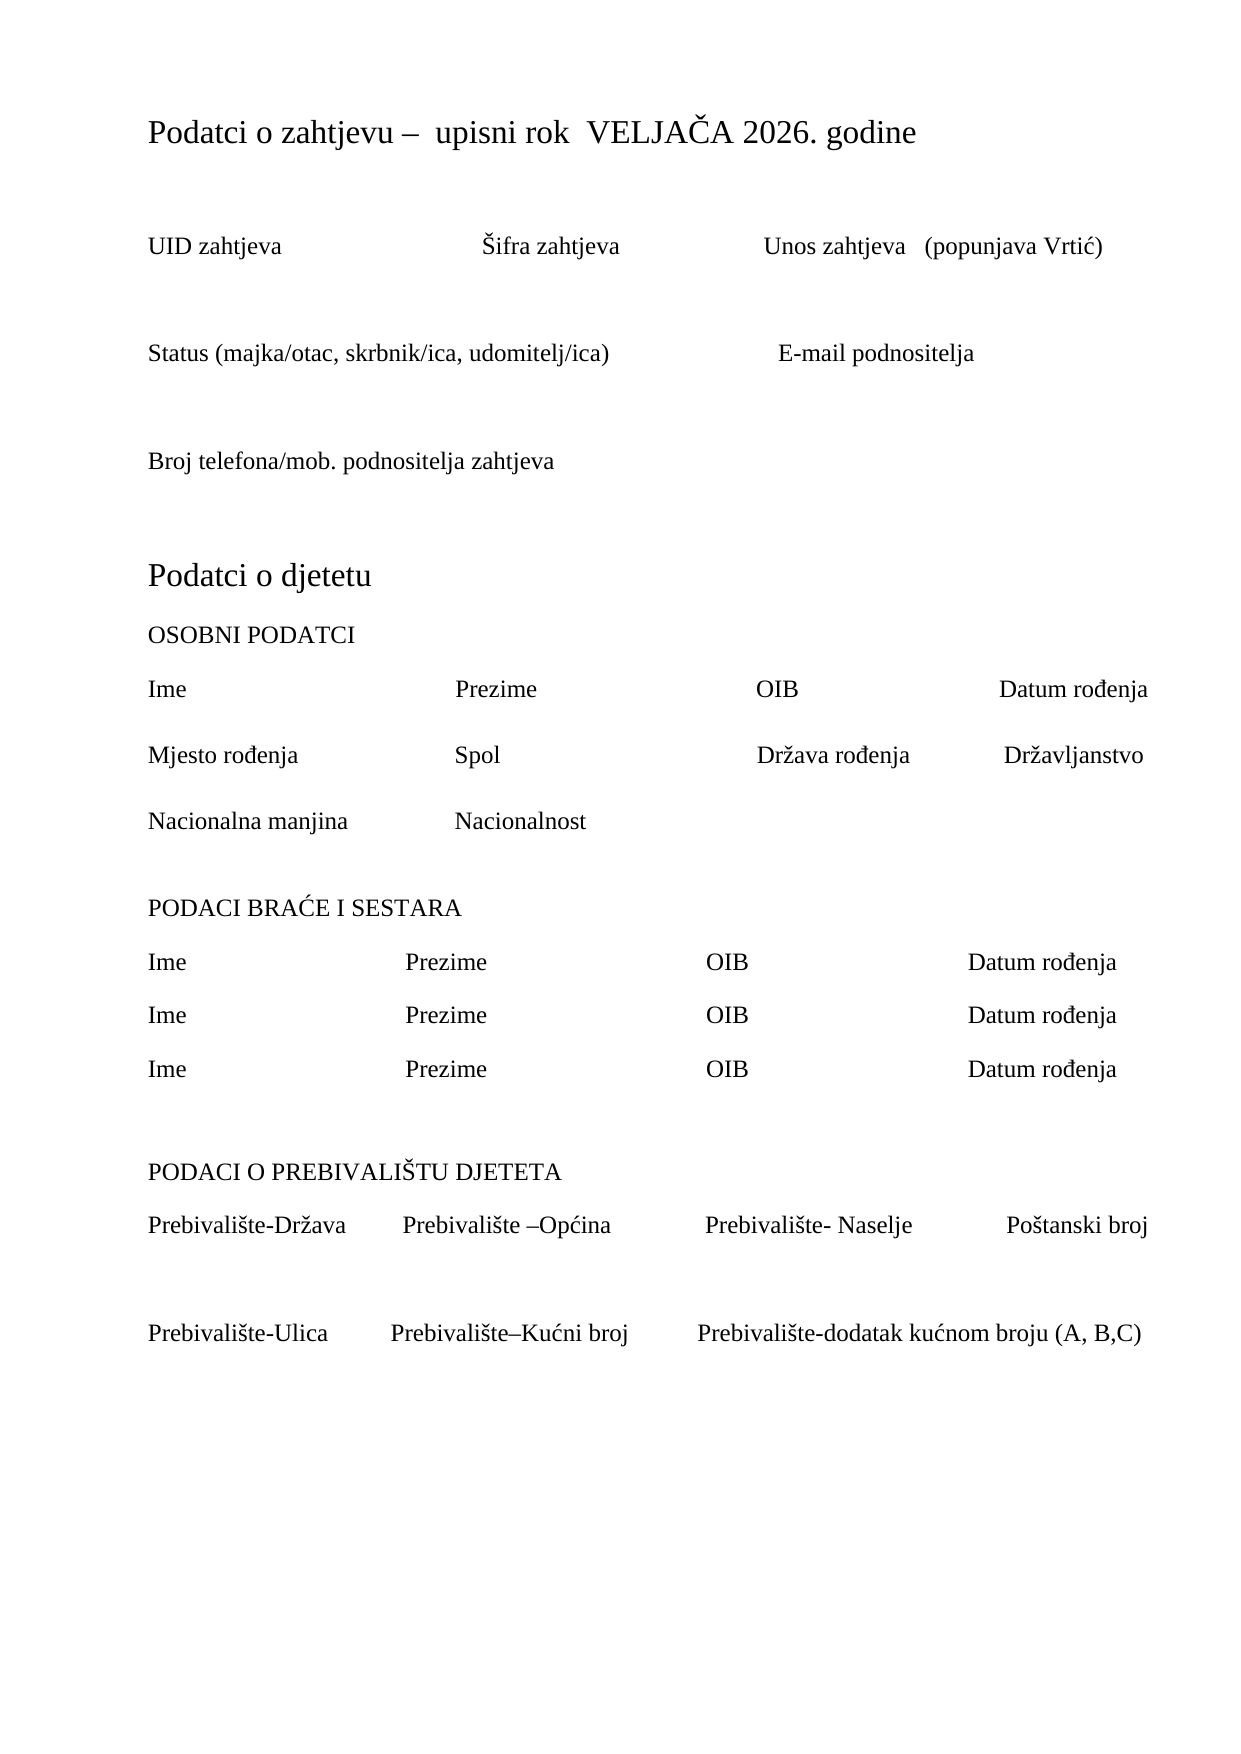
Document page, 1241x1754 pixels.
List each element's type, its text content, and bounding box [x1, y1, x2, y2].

text Ime Prezime OIB Datum rođenja [148, 674, 1152, 703]
text Mjesto rođenja Spol Država rođenja Državljanstvo [148, 740, 1152, 769]
text Nacionalna manjina Nacionalnost [148, 806, 1152, 835]
text Prebivalište-Ulica Prebivalište–Kućni broj Prebivalište-dodatak kućnom broju (A, B,C) [148, 1318, 1152, 1347]
text PODACI BRAĆE I SESTARA [148, 893, 1152, 922]
text Podatci o zahtjevu – upisni rok VELJAČA 2026. godine [148, 112, 1152, 150]
text Podatci o djetetu [148, 555, 1152, 593]
text OSOBNI PODATCI [148, 620, 1152, 649]
text PODACI O PREBIVALIŠTU DJETETA [148, 1157, 1152, 1186]
text Ime Prezime OIB Datum rođenja [148, 1054, 1152, 1083]
text Ime Prezime OIB Datum rođenja [148, 947, 1152, 976]
text Ime Prezime OIB Datum rođenja [148, 1001, 1152, 1029]
text Broj telefona/mob. podnositelja zahtjeva [148, 446, 1152, 475]
text Prebivalište-Država Prebivalište –Općina Prebivalište- Naselje Poštanski broj [148, 1211, 1152, 1239]
text UID zahtjeva Šifra zahtjeva Unos zahtjeva (popunjava Vrtić) [148, 231, 1152, 259]
text Status (majka/otac, skrbnik/ica, udomitelj/ica) E-mail podnositelja [148, 338, 1152, 367]
